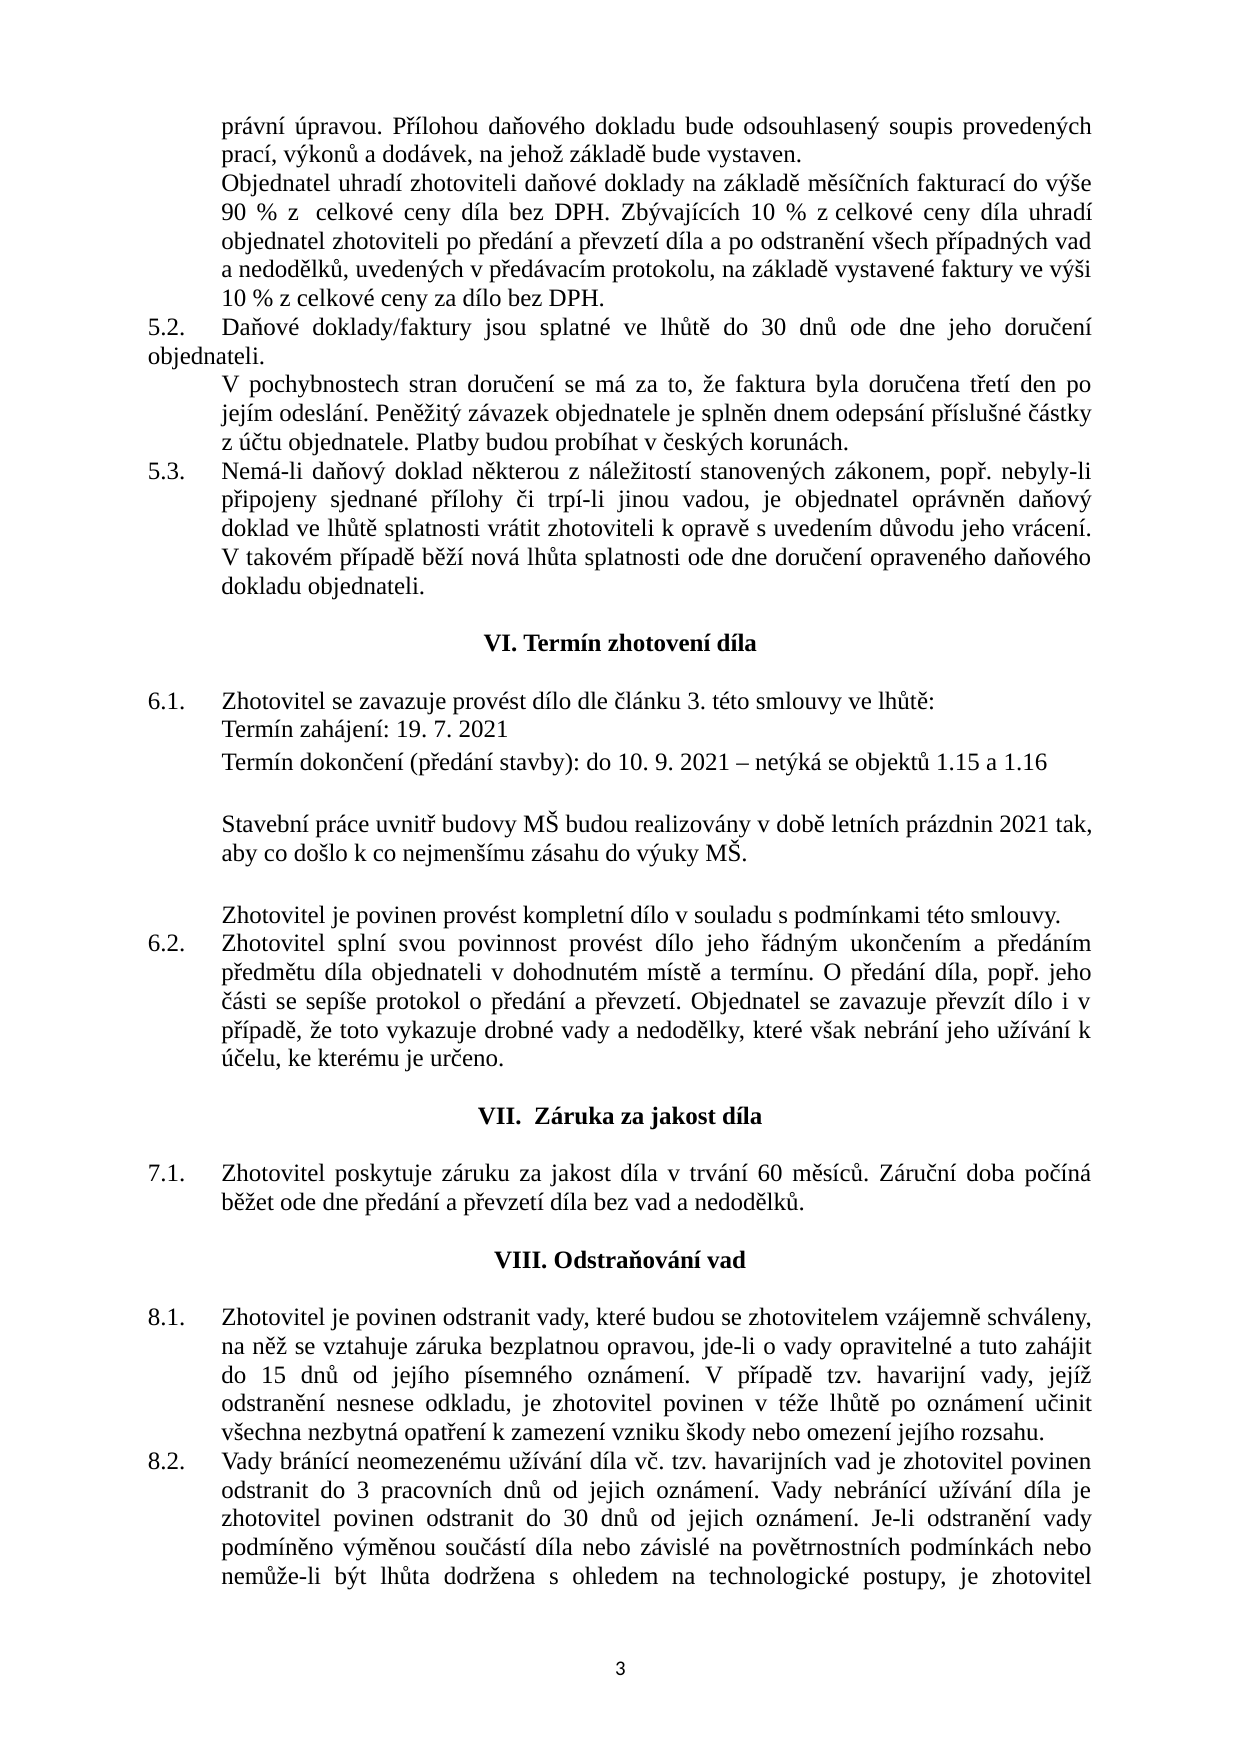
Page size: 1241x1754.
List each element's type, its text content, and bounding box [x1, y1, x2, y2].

text Termín zahájení: 19. 7. 2021 [148, 714, 1092, 743]
text Termín dokončení (předání stavby): do 10. 9. 2021 – netýká se objektů 1.15 a 1.16 [148, 747, 1092, 776]
text 5.3. Nemá-li daňový doklad některou z náležitostí stanovených zákonem, popř. nebyly-li připojeny sjednané přílohy či trpí-li jinou vadou, je objednatel oprávněn daňový doklad ve lhůtě splatnosti vrátit zhotoviteli k opravě s uvedením důvodu jeho vrácení. V takovém případě běží nová lhůta splatnosti ode dne doručení opraveného daňového dokladu objednateli. [148, 456, 1092, 599]
text 6.2. Zhotovitel splní svou povinnost provést dílo jeho řádným ukončením a předáním předmětu díla objednateli v dohodnutém místě a termínu. O předání díla, popř. jeho části se sepíše protokol o předání a převzetí. Objednatel se zavazuje převzít dílo i v případě, že toto vykazuje drobné vady a nedodělky, které však nebrání jeho užívání k účelu, ke kterému je určeno. [148, 928, 1092, 1072]
text V pochybnostech stran doručení se má za to, že faktura byla doručena třetí den po jejím odeslání. Peněžitý závazek objednatele je splněn dnem odepsání příslušné částky z účtu objednatele. Platby budou probíhat v českých korunách. [221, 369, 1092, 456]
text Zhotovitel je povinen provést kompletní dílo v souladu s podmínkami této smlouvy. [221, 900, 1092, 928]
text VI. Termín zhotovení díla [148, 628, 1092, 657]
text VII. Záruka za jakost díla [148, 1101, 1092, 1130]
text Objednatel uhradí zhotoviteli daňové doklady na základě měsíčních fakturací do výše 90 % z celkové ceny díla bez DPH. Zbývajících 10 % z celkové ceny díla uhradí objednatel zhotoviteli po předání a převzetí díla a po odstranění všech případných vad a nedodělků, uvedených v předávacím protokolu, na základě vystavené faktury ve výši 10 % z celkové ceny za dílo bez DPH. [148, 168, 1092, 312]
text právní úpravou. Přílohou daňového dokladu bude odsouhlasený soupis provedených prací, výkonů a dodávek, na jehož základě bude vystaven. [148, 111, 1092, 168]
text VIII. Odstraňování vad [148, 1245, 1092, 1273]
text 6.1. Zhotovitel se zavazuje provést dílo dle článku 3. této smlouvy ve lhůtě: [148, 686, 1092, 714]
text 8.2. Vady bránící neomezenému užívání díla vč. tzv. havarijních vad je zhotovitel povinen odstranit do 3 pracovních dnů od jejich oznámení. Vady nebránící užívání díla je zhotovitel povinen odstranit do 30 dnů od jejich oznámení. Je-li odstranění vady podmíněno výměnou součástí díla nebo závislé na povětrnostních podmínkách nebo nemůže-li být lhůta dodržena s ohledem na technologické postupy, je zhotovitel [148, 1446, 1092, 1590]
text 7.1. Zhotovitel poskytuje záruku za jakost díla v trvání 60 měsíců. Záruční doba počíná běžet ode dne předání a převzetí díla bez vad a nedodělků. [148, 1158, 1092, 1216]
text 8.1. Zhotovitel je povinen odstranit vady, které budou se zhotovitelem vzájemně schváleny, na něž se vztahuje záruka bezplatnou opravou, jde-li o vady opravitelné a tuto zahájit do 15 dnů od jejího písemného oznámení. V případě tzv. havarijní vady, jejíž odstranění nesnese odkladu, je zhotovitel povinen v téže lhůtě po oznámení učinit všechna nezbytná opatření k zamezení vzniku škody nebo omezení jejího rozsahu. [148, 1302, 1092, 1446]
text 5.2. Daňové doklady/faktury jsou splatné ve lhůtě do 30 dnů ode dne jeho doručení objednateli. [148, 312, 1092, 369]
text Stavební práce uvnitř budovy MŠ budou realizovány v době letních prázdnin 2021 tak, aby co došlo k co nejmenšímu zásahu do výuky MŠ. [221, 809, 1092, 867]
